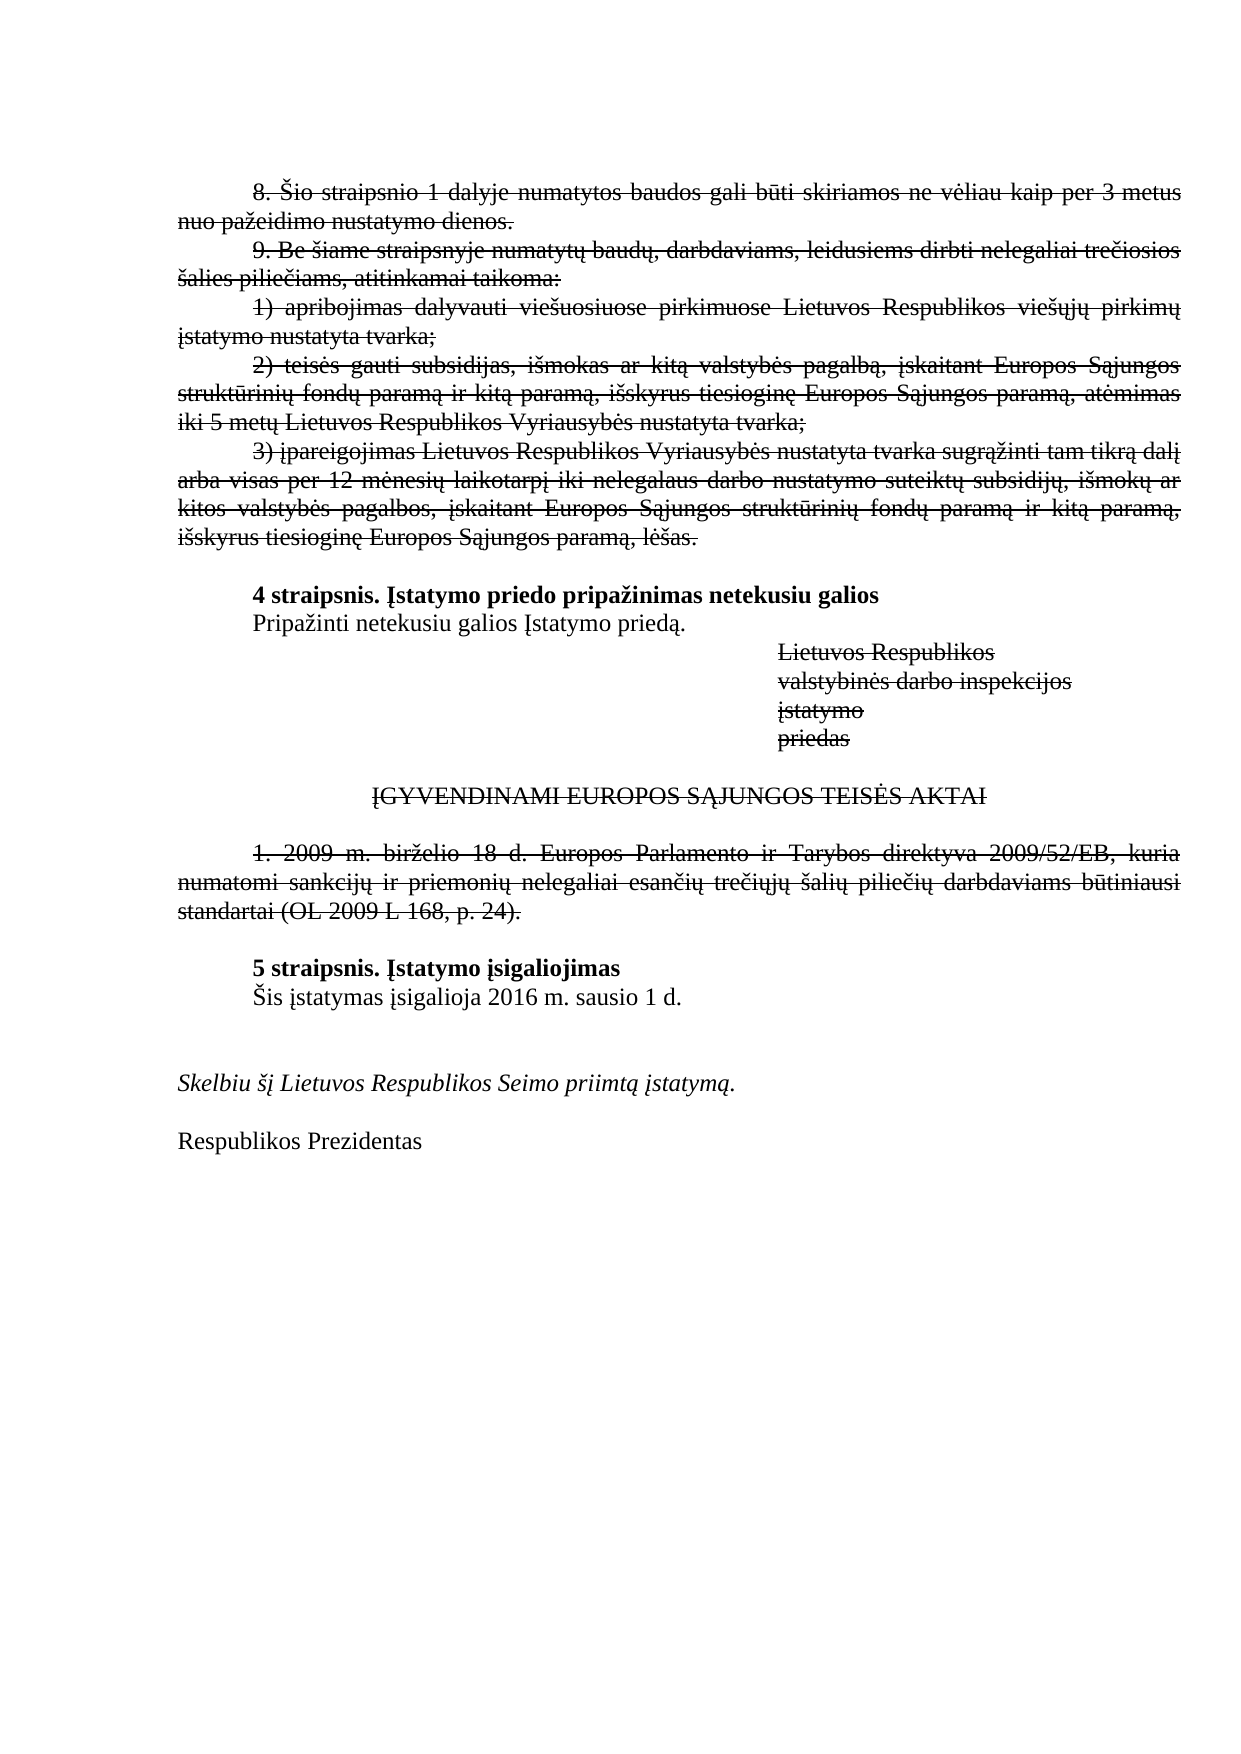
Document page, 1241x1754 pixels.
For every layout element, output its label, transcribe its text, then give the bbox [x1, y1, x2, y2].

text valstybinės darbo inspekcijos [177, 666, 1181, 695]
text 4 straipsnis. Įstatymo priedo pripažinimas netekusiu galios [177, 580, 1181, 608]
text Respublikos Prezidentas [177, 1126, 1181, 1155]
text 1. 2009 m. birželio 18 d. Europos Parlamento ir Tarybos direktyva 2009/52/EB, kuria numatomi sankcijų ir priemonių nelegaliai esančių trečiųjų šalių piliečių darbdaviams būtiniausi standartai (OL 2009 L 168, p. 24). [177, 838, 1181, 883]
text Pripažinti netekusiu galios Įstatymo priedą. [177, 608, 1181, 637]
text 1. 2009 m. birželio 18 d. Europos Parlamento ir Tarybos direktyva 2009/52/EB, kuria numatomi sankcijų ir priemonių nelegaliai esančių trečiųjų šalių piliečių darbdaviams būtiniausi standartai (OL 2009 L 168, p. 24). [177, 884, 1181, 925]
text įstatymo [177, 695, 1181, 723]
text Šis įstatymas įsigalioja 2016 m. sausio 1 d. [177, 982, 1181, 1011]
text 3) įpareigojimas Lietuvos Respublikos Vyriausybės nustatyta tvarka sugrąžinti tam tikrą dalį arba visas per 12 mėnesių laikotarpį iki nelegalaus darbo nustatymo suteiktų subsidijų, išmokų ar kitos valstybės pagalbos, įskaitant Europos Sąjungos struktūrinių fondų paramą ir kitą paramą, išskyrus tiesioginę Europos Sąjungos paramą, lėšas. [177, 510, 1181, 551]
text 1) apribojimas dalyvauti viešuosiuose pirkimuose Lietuvos Respublikos viešųjų pirkimų įstatymo nustatyta tvarka; [177, 292, 1181, 350]
text priedas [177, 723, 1181, 752]
text 2) teisės gauti subsidijas, išmokas ar kitą valstybės pagalbą, įskaitant Europos Sąjungos struktūrinių fondų paramą ir kitą paramą, išskyrus tiesioginę Europos Sąjungos paramą, atėmimas iki 5 metų Lietuvos Respublikos Vyriausybės nustatyta tvarka; [177, 350, 1181, 394]
text 2) teisės gauti subsidijas, išmokas ar kitą valstybės pagalbą, įskaitant Europos Sąjungos struktūrinių fondų paramą ir kitą paramą, išskyrus tiesioginę Europos Sąjungos paramą, atėmimas iki 5 metų Lietuvos Respublikos Vyriausybės nustatyta tvarka; [177, 395, 1181, 436]
text 8. Šio straipsnio 1 dalyje numatytos baudos gali būti skiriamos ne vėliau kaip per 3 metus nuo pažeidimo nustatymo dienos. [177, 177, 1181, 235]
text 3) įpareigojimas Lietuvos Respublikos Vyriausybės nustatyta tvarka sugrąžinti tam tikrą dalį arba visas per 12 mėnesių laikotarpį iki nelegalaus darbo nustatymo suteiktų subsidijų, išmokų ar kitos valstybės pagalbos, įskaitant Europos Sąjungos struktūrinių fondų paramą ir kitą paramą, išskyrus tiesioginę Europos Sąjungos paramą, lėšas. [177, 436, 1181, 480]
text Lietuvos Respublikos [177, 637, 1181, 666]
text ĮGYVENDINAMI EUROPOS SĄJUNGOS TEISĖS AKTAI [177, 781, 1181, 810]
text Skelbiu šį Lietuvos Respublikos Seimo priimtą įstatymą. [177, 1068, 1181, 1097]
text 3) įpareigojimas Lietuvos Respublikos Vyriausybės nustatyta tvarka sugrąžinti tam tikrą dalį arba visas per 12 mėnesių laikotarpį iki nelegalaus darbo nustatymo suteiktų subsidijų, išmokų ar kitos valstybės pagalbos, įskaitant Europos Sąjungos struktūrinių fondų paramą ir kitą paramą, išskyrus tiesioginę Europos Sąjungos paramą, lėšas. [177, 481, 1181, 509]
text 5 straipsnis. Įstatymo įsigaliojimas [177, 953, 1181, 982]
text 9. Be šiame straipsnyje numatytų baudų, darbdaviams, leidusiems dirbti nelegaliai trečiosios šalies piliečiams, atitinkamai taikoma: [177, 235, 1181, 292]
